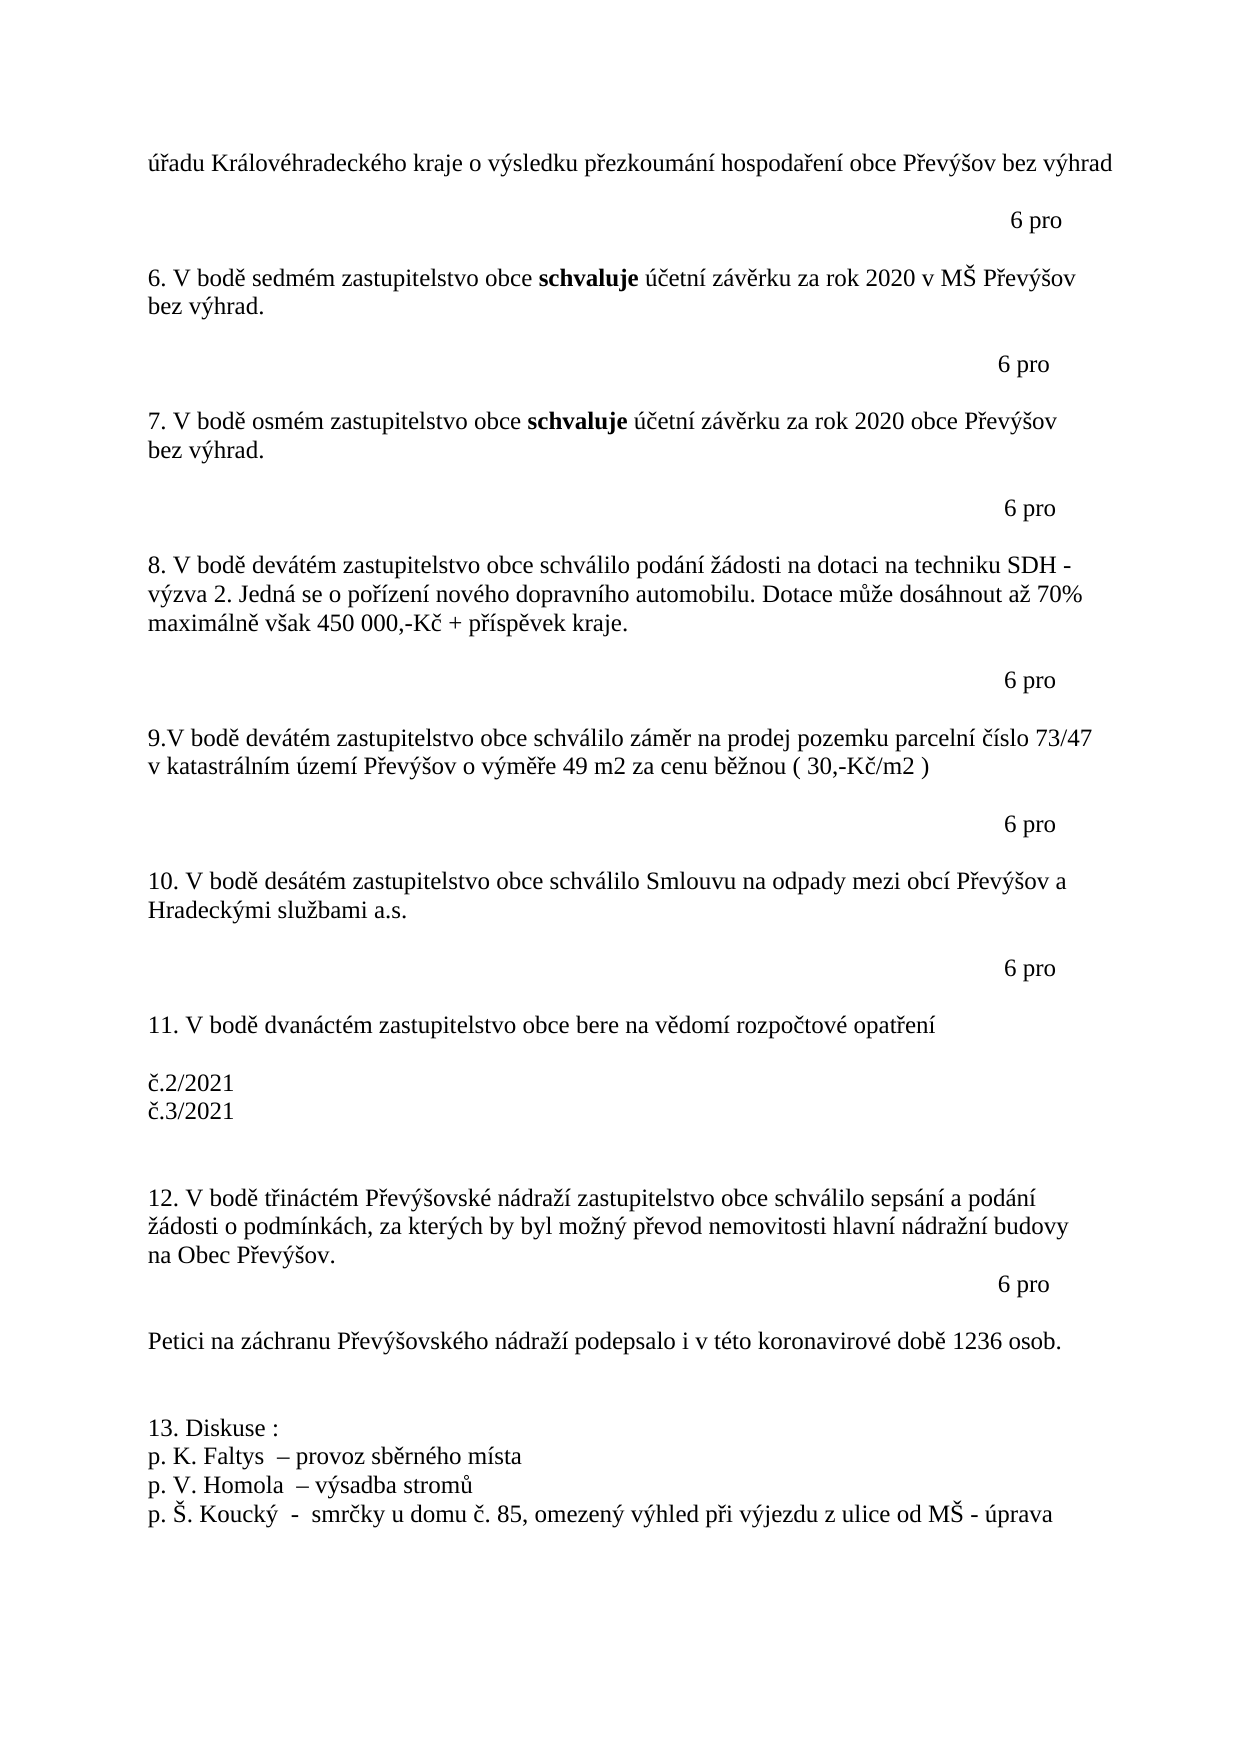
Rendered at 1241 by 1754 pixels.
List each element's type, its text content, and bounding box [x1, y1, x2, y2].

text 10. V bodě desátém zastupitelstvo obce schválilo Smlouvu na odpady mezi obcí Převýšov a Hradeckými službami a.s. [148, 866, 1093, 924]
text 6. V bodě sedmém zastupitelstvo obce schvaluje účetní závěrku za rok 2020 v MŠ Převýšov bez výhrad. [148, 263, 1093, 320]
text č.3/2021 [148, 1096, 1093, 1125]
text 6 pro [148, 665, 1093, 694]
text 13. Diskuse : [148, 1413, 1093, 1441]
text p. V. Homola – výsadba stromů [148, 1470, 1093, 1499]
text 7. V bodě osmém zastupitelstvo obce schvaluje účetní závěrku za rok 2020 obce Převýšov bez výhrad. [148, 406, 1093, 464]
text 6 pro [148, 349, 1093, 378]
text 6 pro [148, 205, 1123, 234]
text 12. V bodě třináctém Převýšovské nádraží zastupitelstvo obce schválilo sepsání a podání žádosti o podmínkách, za kterých by byl možný převod nemovitosti hlavní nádražní budovy na Obec Převýšov. [148, 1183, 1093, 1269]
text úřadu Královéhradeckého kraje o výsledku přezkoumání hospodaření obce Převýšov bez výhrad [148, 148, 1123, 176]
text p. K. Faltys – provoz sběrného místa [148, 1441, 1093, 1470]
text 6 pro [148, 809, 1093, 838]
text 6 pro [148, 1269, 1093, 1298]
text 8. V bodě devátém zastupitelstvo obce schválilo podání žádosti na dotaci na techniku SDH - výzva 2. Jedná se o pořízení nového dopravního automobilu. Dotace může dosáhnout až 70% maximálně však 450 000,-Kč + příspěvek kraje. [148, 550, 1093, 636]
text p. Š. Koucký - smrčky u domu č. 85, omezený výhled při výjezdu z ulice od MŠ - úprava [148, 1499, 1093, 1528]
text 11. V bodě dvanáctém zastupitelstvo obce bere na vědomí rozpočtové opatření [148, 1010, 1093, 1039]
text 9.V bodě devátém zastupitelstvo obce schválilo záměr na prodej pozemku parcelní číslo 73/47 v katastrálním území Převýšov o výměře 49 m2 za cenu běžnou ( 30,-Kč/m2 ) [148, 723, 1093, 780]
text 6 pro [148, 493, 1093, 521]
text 6 pro [148, 953, 1093, 981]
text č.2/2021 [148, 1068, 1093, 1096]
text Petici na záchranu Převýšovského nádraží podepsalo i v této koronavirové době 1236 osob. [148, 1326, 1093, 1355]
